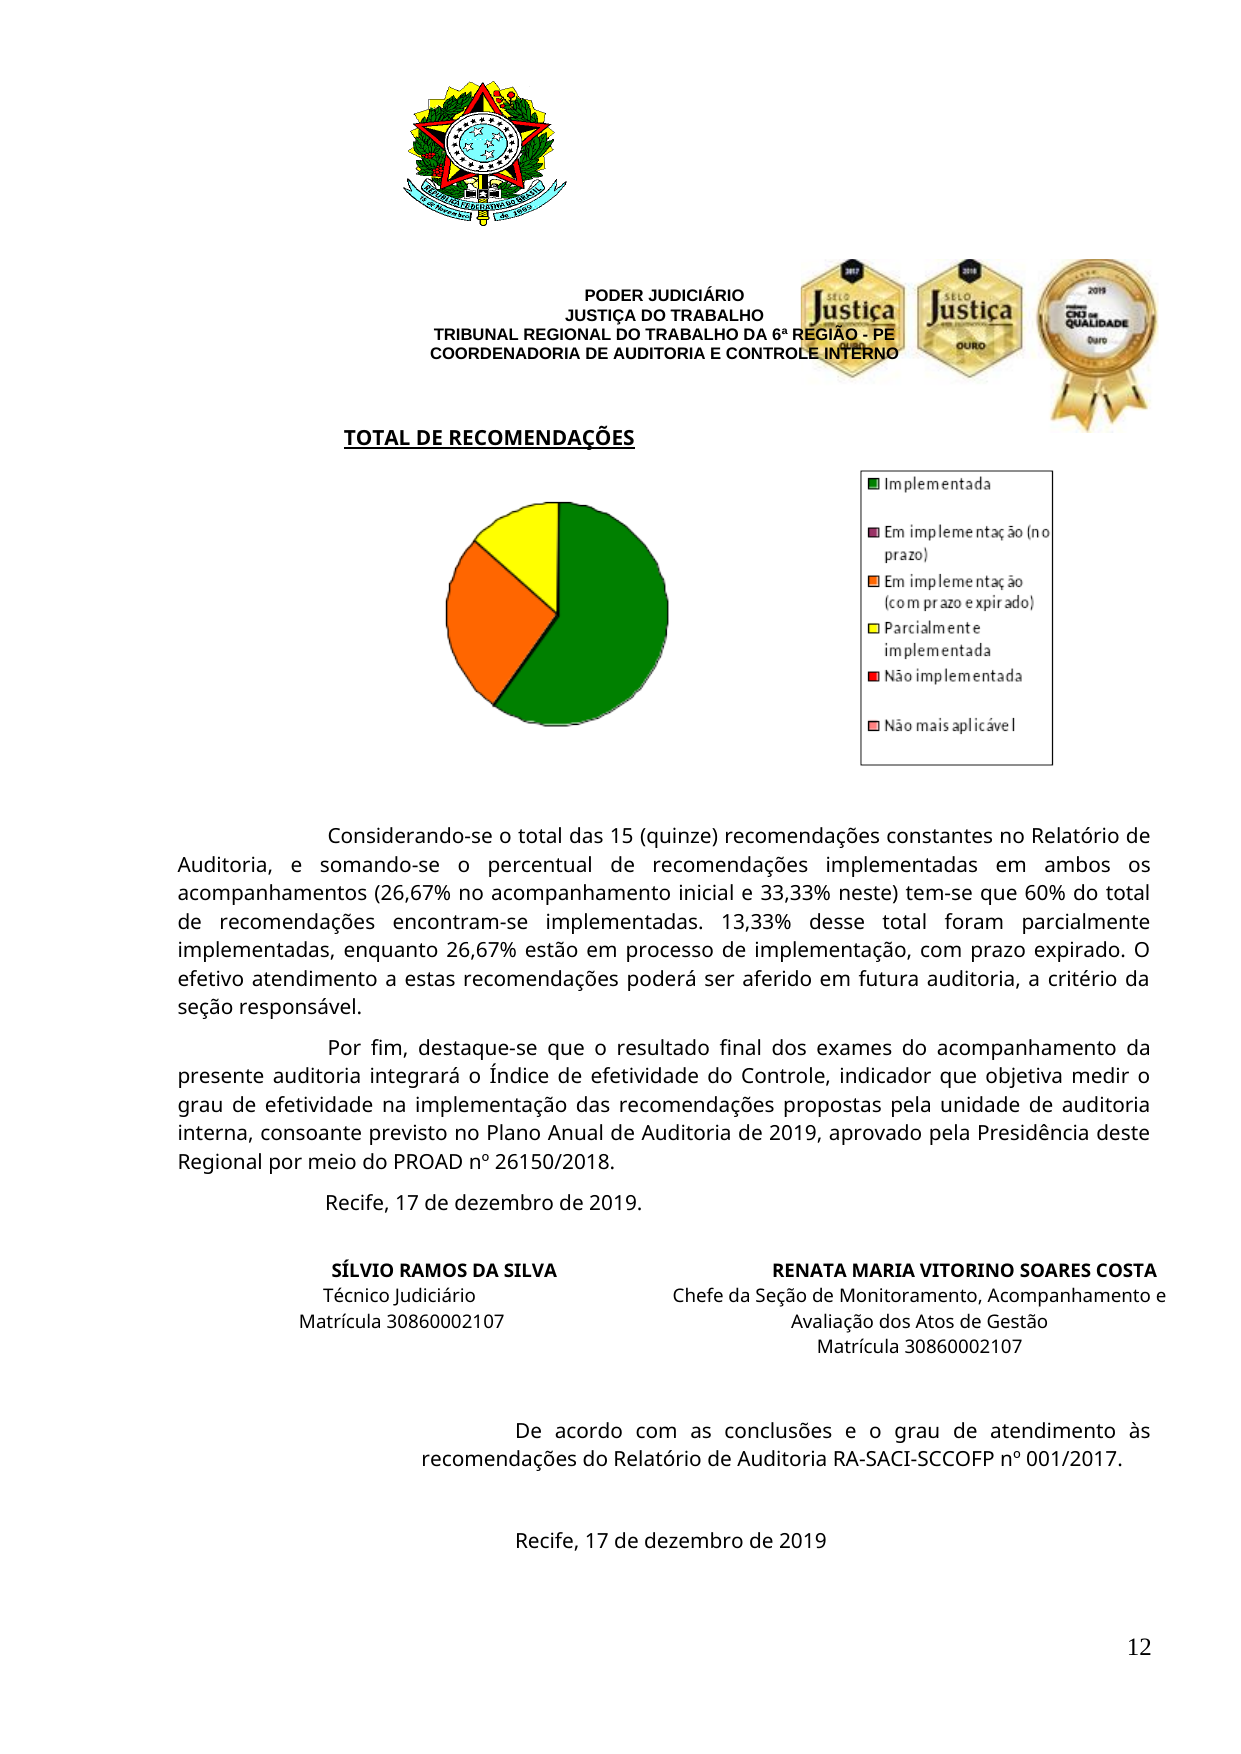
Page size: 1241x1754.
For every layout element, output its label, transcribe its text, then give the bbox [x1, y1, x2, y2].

text TOTAL DE RECOMENDAÇÕES [177, 423, 1152, 451]
table_cell Chefe da Seção de Monitoramento, Acompanhamento e Avaliação dos Atos de Gestão Matrícula 30860002107 [654, 1283, 1184, 1359]
text Por fim, destaque-se que o resultado final dos exames do acompanhamento da presente auditoria integrará o Índice de efetividade do Controle, indicador que objetiva medir o grau de efetividade na implementação das recomendações propostas pela unidade de auditoria interna, consoante previsto no Plano Anual de Auditoria de 2019, aprovado pela Presidência deste Regional por meio do PROAD nº 26150/2018. [177, 1033, 1152, 1175]
text Considerando-se o total das 15 (quinze) recomendações constantes no Relatório de Auditoria, e somando-se o percentual de recomendações implementadas em ambos os acompanhamentos (26,67% no acompanhamento inicial e 33,33% neste) tem-se que 60% do total de recomendações encontram-se implementadas. 13,33% desse total foram parcialmente implementadas, enquanto 26,67% estão em processo de implementação, com prazo expirado. O efetivo atendimento a estas recomendações poderá ser aferido em futura auditoria, a critério da seção responsável. [177, 822, 1152, 1021]
table_header RENATA MARIA VITORINO SOARES COSTA [654, 1257, 1184, 1283]
text De acordo com as conclusões e o grau de atendimento às recomendações do Relatório de Auditoria RA-SACI-SCCOFP nº 001/2017. [421, 1416, 1152, 1473]
text Recife, 17 de dezembro de 2019 [515, 1526, 1152, 1555]
picture [800, 259, 1159, 433]
picture [397, 73, 571, 229]
table_header SÍLVIO RAMOS DA SILVA [144, 1257, 654, 1283]
text Recife, 17 de dezembro de 2019. [177, 1188, 1152, 1216]
table_cell Técnico Judiciário Matrícula 30860002107 [144, 1283, 654, 1359]
